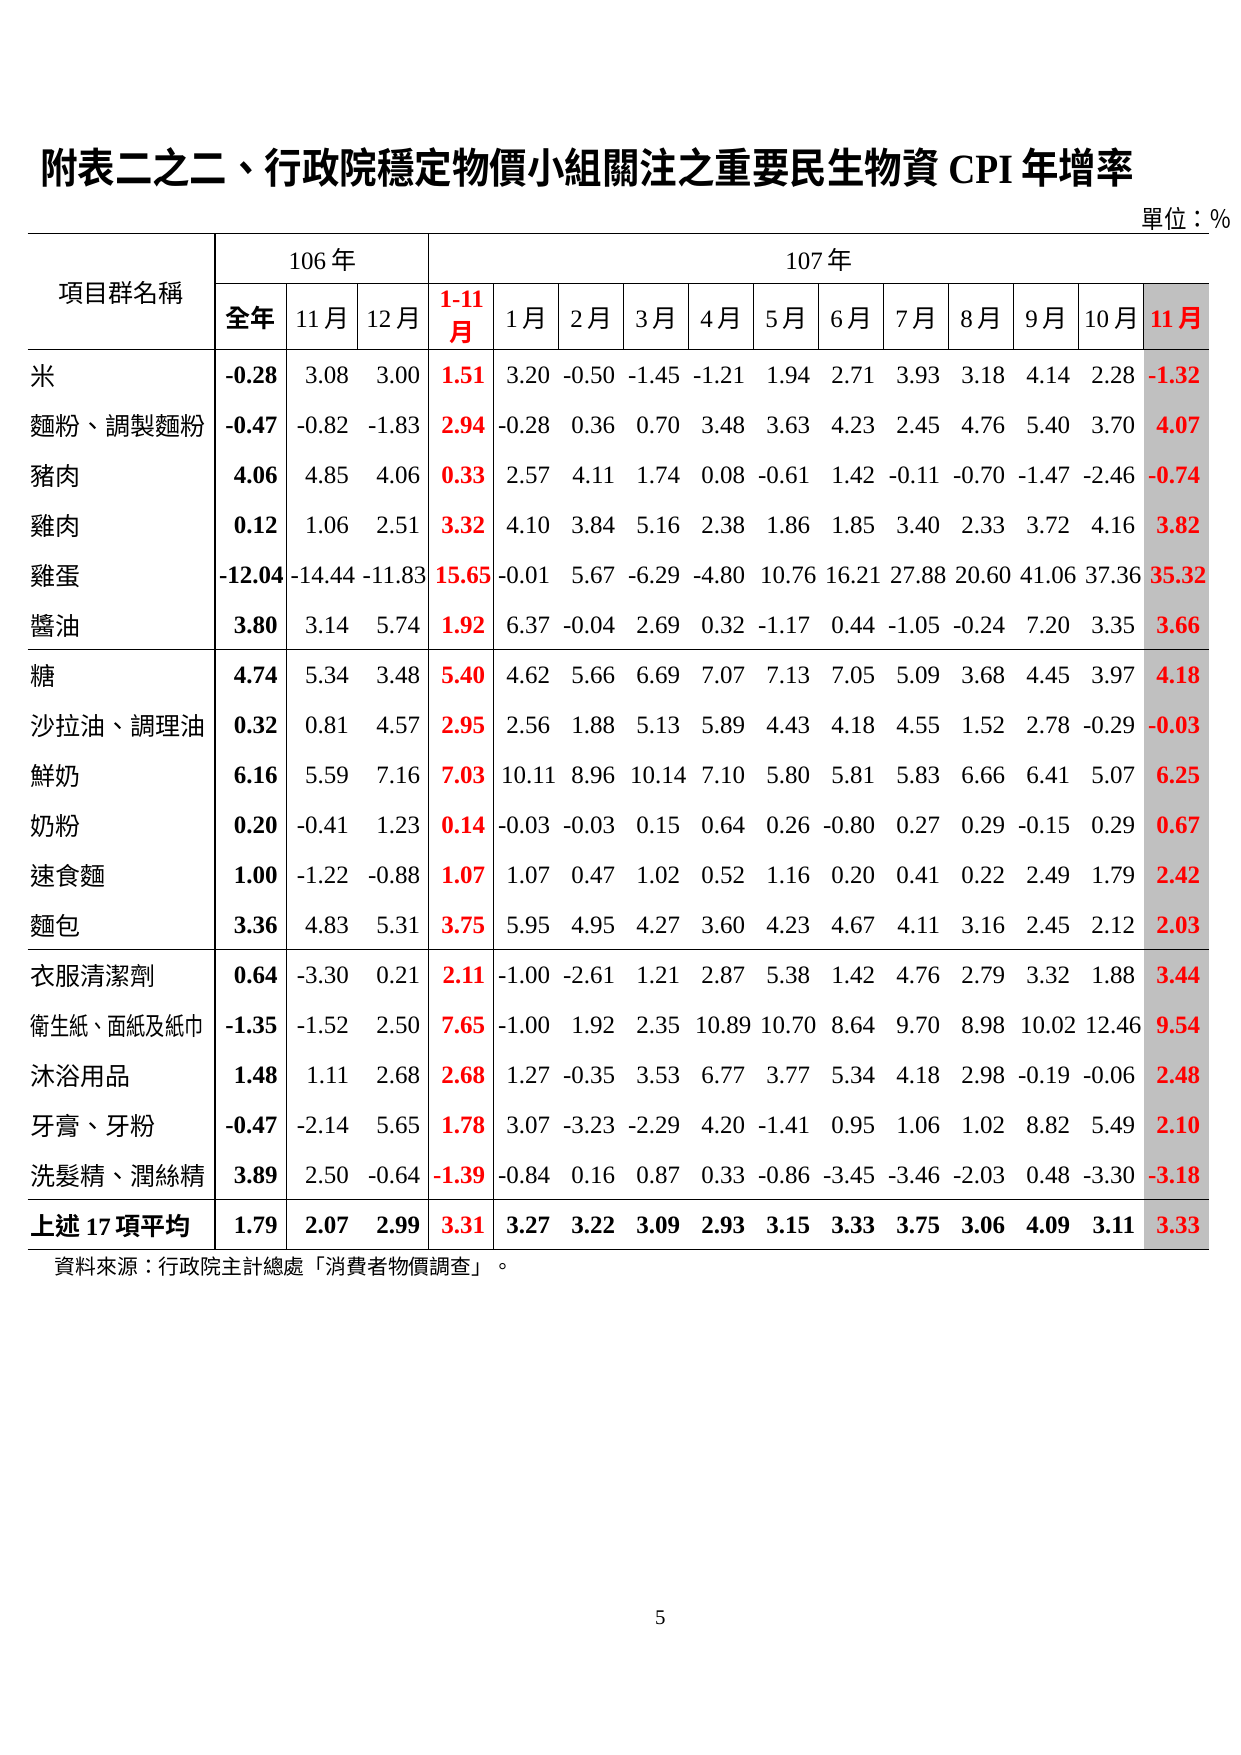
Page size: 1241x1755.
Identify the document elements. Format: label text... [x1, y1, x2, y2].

table_cell -0.64 [358, 1149, 428, 1199]
table_cell 4.20 [689, 1099, 754, 1149]
table_cell 15.65 [429, 549, 493, 599]
table_cell 1.88 [559, 699, 624, 749]
table_cell 3.66 [1144, 599, 1209, 649]
table_cell 4.18 [884, 1049, 949, 1099]
table_cell 0.81 [287, 699, 358, 749]
table_cell 0.20 [216, 799, 286, 849]
table_cell 糖 [28, 650, 214, 699]
table_cell 27.88 [884, 549, 949, 599]
table_cell 4.18 [819, 699, 884, 749]
table_cell -0.15 [1014, 799, 1079, 849]
table_cell -1.35 [216, 999, 286, 1049]
table_cell 6月 [819, 284, 883, 349]
table_cell 4.85 [287, 449, 358, 499]
table_cell -0.70 [949, 449, 1014, 499]
table_cell 0.64 [216, 950, 286, 999]
table_cell 豬肉 [28, 449, 214, 499]
table_cell 1.06 [287, 499, 358, 549]
table_cell 10.70 [754, 999, 819, 1049]
table_cell 5.40 [429, 650, 493, 699]
table_cell 0.32 [689, 599, 754, 649]
table_cell -0.88 [358, 849, 428, 899]
table_cell 4.09 [1014, 1200, 1079, 1249]
table_cell 3.22 [559, 1200, 624, 1249]
table_cell 0.26 [754, 799, 819, 849]
table_cell 麵粉、調製麵粉 [28, 399, 214, 449]
table_cell 4.10 [494, 499, 559, 549]
table_cell 5.07 [1079, 749, 1144, 799]
table_cell -0.47 [216, 399, 286, 449]
table_cell 6.41 [1014, 749, 1079, 799]
table_cell 35.32 [1144, 549, 1209, 599]
table_cell 2.93 [689, 1200, 754, 1249]
table_cell 4.67 [819, 899, 884, 949]
table_cell 4.06 [216, 449, 286, 499]
table_cell 3.53 [624, 1049, 689, 1099]
table_cell 4.14 [1014, 350, 1079, 399]
table_cell 2.79 [949, 950, 1014, 999]
table_cell -0.04 [559, 599, 624, 649]
table_cell 鮮奶 [28, 749, 214, 799]
table_cell 4.76 [949, 399, 1014, 449]
table_cell 1.21 [624, 950, 689, 999]
table_cell 4.55 [884, 699, 949, 749]
table_cell -0.80 [819, 799, 884, 849]
table_cell 3.35 [1079, 599, 1144, 649]
table_cell 3.93 [884, 350, 949, 399]
table_cell 1.85 [819, 499, 884, 549]
table_cell 4.83 [287, 899, 358, 949]
table_cell 5.66 [559, 650, 624, 699]
table_cell -0.03 [1144, 699, 1209, 749]
table_cell 0.27 [884, 799, 949, 849]
table_cell 6.77 [689, 1049, 754, 1099]
table_cell -0.28 [494, 399, 559, 449]
table_cell -2.46 [1079, 449, 1144, 499]
table_cell 5月 [754, 284, 818, 349]
table_cell 5.67 [559, 549, 624, 599]
table_cell 2.56 [494, 699, 559, 749]
table_cell 1.92 [429, 599, 493, 649]
table_cell -4.80 [689, 549, 754, 599]
table_cell 2.35 [624, 999, 689, 1049]
table_cell 1.79 [216, 1200, 286, 1249]
table_cell 3.48 [689, 399, 754, 449]
table_cell -1.21 [689, 350, 754, 399]
table_cell 3.68 [949, 650, 1014, 699]
table_cell 3月 [624, 284, 688, 349]
table_cell 3.60 [689, 899, 754, 949]
table_cell 1.74 [624, 449, 689, 499]
table_cell 3.44 [1144, 950, 1209, 999]
table_cell 1.07 [494, 849, 559, 899]
table_cell 0.22 [949, 849, 1014, 899]
table_cell 速食麵 [28, 849, 214, 899]
table_cell 0.29 [1079, 799, 1144, 849]
table_cell 3.40 [884, 499, 949, 549]
table_cell 5.95 [494, 899, 559, 949]
text 單位：％ [40, 208, 1231, 233]
table_cell 0.29 [949, 799, 1014, 849]
table_cell -0.41 [287, 799, 358, 849]
table_cell 3.06 [949, 1200, 1014, 1249]
table_cell 3.77 [754, 1049, 819, 1099]
table_cell 1.78 [429, 1099, 493, 1149]
table_cell 2.98 [949, 1049, 1014, 1099]
table_cell 5.13 [624, 699, 689, 749]
table_cell 1.92 [559, 999, 624, 1049]
table_cell 1.51 [429, 350, 493, 399]
table_cell 5.59 [287, 749, 358, 799]
table_cell 0.95 [819, 1099, 884, 1149]
table_cell 3.16 [949, 899, 1014, 949]
table_cell -3.46 [884, 1149, 949, 1199]
table_cell -0.50 [559, 350, 624, 399]
table_cell 5.65 [358, 1099, 428, 1149]
table_cell -0.74 [1144, 449, 1209, 499]
table_cell 4.18 [1144, 650, 1209, 699]
table_cell 4.74 [216, 650, 286, 699]
table_cell 2.42 [1144, 849, 1209, 899]
table_cell 奶粉 [28, 799, 214, 849]
table_cell 3.82 [1144, 499, 1209, 549]
table_cell 洗髮精、潤絲精 [28, 1149, 214, 1199]
table_cell 16.21 [819, 549, 884, 599]
table_cell -0.29 [1079, 699, 1144, 749]
table_cell 0.21 [358, 950, 428, 999]
table_cell 8.64 [819, 999, 884, 1049]
table_cell -0.61 [754, 449, 819, 499]
table_cell 3.48 [358, 650, 428, 699]
table_cell 1.27 [494, 1049, 559, 1099]
table_cell 6.25 [1144, 749, 1209, 799]
table_cell -0.19 [1014, 1049, 1079, 1099]
table_cell -3.30 [287, 950, 358, 999]
table_cell 2.38 [689, 499, 754, 549]
table_cell 0.14 [429, 799, 493, 849]
table_cell -0.82 [287, 399, 358, 449]
table_cell 2.45 [1014, 899, 1079, 949]
table_cell 2.51 [358, 499, 428, 549]
table_cell 5.34 [287, 650, 358, 699]
table_cell 3.11 [1079, 1200, 1144, 1249]
table_cell 3.97 [1079, 650, 1144, 699]
table_cell 2.69 [624, 599, 689, 649]
table_cell 4.11 [884, 899, 949, 949]
table_cell 11月 [1144, 284, 1209, 349]
table_cell 4.11 [559, 449, 624, 499]
table_cell 10.02 [1014, 999, 1079, 1049]
table_cell 0.67 [1144, 799, 1209, 849]
table_cell -0.47 [216, 1099, 286, 1149]
table_cell 0.33 [689, 1149, 754, 1199]
table_cell 3.27 [494, 1200, 559, 1249]
table_cell -0.03 [494, 799, 559, 849]
text 資料來源：行政院主計總處「消費者物價調查」。 [54, 1250, 1133, 1280]
table_cell -0.03 [559, 799, 624, 849]
table_cell 7.65 [429, 999, 493, 1049]
table_cell 1月 [494, 284, 558, 349]
table_cell 37.36 [1079, 549, 1144, 599]
table_cell -2.29 [624, 1099, 689, 1149]
table_cell 3.36 [216, 899, 286, 949]
table_cell 6.66 [949, 749, 1014, 799]
table_cell 10.14 [624, 749, 689, 799]
table_cell 2.50 [287, 1149, 358, 1199]
table_cell 0.32 [216, 699, 286, 749]
table_cell 5.89 [689, 699, 754, 749]
table_cell 1.42 [819, 449, 884, 499]
table_cell 3.14 [287, 599, 358, 649]
table_cell 衣服清潔劑 [28, 950, 214, 999]
table_cell 0.15 [624, 799, 689, 849]
table_cell 2.94 [429, 399, 493, 449]
table_cell 10.76 [754, 549, 819, 599]
table_cell 7.10 [689, 749, 754, 799]
table_cell 2.45 [884, 399, 949, 449]
table_cell -11.83 [358, 549, 428, 599]
table_cell 4.23 [754, 899, 819, 949]
table_cell 2.78 [1014, 699, 1079, 749]
table_cell -3.23 [559, 1099, 624, 1149]
table_cell 3.33 [819, 1200, 884, 1249]
table_cell 2月 [559, 284, 623, 349]
table_cell -1.83 [358, 399, 428, 449]
table_cell 2.68 [358, 1049, 428, 1099]
table_cell 3.20 [494, 350, 559, 399]
table_cell 2.10 [1144, 1099, 1209, 1149]
table_cell 7.16 [358, 749, 428, 799]
table_cell 全年 [216, 284, 286, 349]
table_cell 5.81 [819, 749, 884, 799]
table_cell 米 [28, 350, 214, 399]
table_cell 12.46 [1079, 999, 1144, 1049]
table_cell 2.33 [949, 499, 1014, 549]
table_cell 12月 [358, 284, 428, 349]
table_cell 3.09 [624, 1200, 689, 1249]
table_cell 沐浴用品 [28, 1049, 214, 1099]
table_cell 衛生紙、面紙及紙巾 [28, 999, 214, 1049]
table_cell 2.68 [429, 1049, 493, 1099]
table_cell 1-11月 [429, 284, 493, 349]
table_cell 8.96 [559, 749, 624, 799]
table_cell 3.32 [429, 499, 493, 549]
table_cell 5.80 [754, 749, 819, 799]
table_cell 3.75 [429, 899, 493, 949]
table_cell -12.04 [216, 549, 286, 599]
table_cell 2.48 [1144, 1049, 1209, 1099]
table_cell 3.84 [559, 499, 624, 549]
table_cell -0.01 [494, 549, 559, 599]
table_cell 4.06 [358, 449, 428, 499]
table_cell 3.63 [754, 399, 819, 449]
table_cell -1.05 [884, 599, 949, 649]
table_cell 3.70 [1079, 399, 1144, 449]
table_cell 3.15 [754, 1200, 819, 1249]
table_cell 1.16 [754, 849, 819, 899]
table_cell 雞肉 [28, 499, 214, 549]
table_cell 4.76 [884, 950, 949, 999]
table_cell 醬油 [28, 599, 214, 649]
table_cell 1.86 [754, 499, 819, 549]
table_cell -2.61 [559, 950, 624, 999]
table_cell 0.20 [819, 849, 884, 899]
table_cell -1.32 [1144, 350, 1209, 399]
table_cell 0.64 [689, 799, 754, 849]
table_cell -0.86 [754, 1149, 819, 1199]
table_cell 5.49 [1079, 1099, 1144, 1149]
table_cell -2.14 [287, 1099, 358, 1149]
table_cell 7.20 [1014, 599, 1079, 649]
table_cell 10月 [1079, 284, 1143, 349]
table_cell 沙拉油、調理油 [28, 699, 214, 749]
table_cell 0.33 [429, 449, 493, 499]
table_cell 0.47 [559, 849, 624, 899]
table_cell 2.11 [429, 950, 493, 999]
table_cell 1.52 [949, 699, 1014, 749]
table_cell 2.87 [689, 950, 754, 999]
table_cell 5.09 [884, 650, 949, 699]
table_cell -0.35 [559, 1049, 624, 1099]
table_cell -1.22 [287, 849, 358, 899]
text 附表二之二、行政院穩定物價小組關注之重要民生物資CPI年增率 [40, 135, 1240, 196]
table_cell 1.23 [358, 799, 428, 849]
table_cell 5.74 [358, 599, 428, 649]
table_cell 2.07 [287, 1200, 358, 1249]
table_cell 9月 [1014, 284, 1078, 349]
table_cell -1.45 [624, 350, 689, 399]
table_cell 3.32 [1014, 950, 1079, 999]
table_cell 1.42 [819, 950, 884, 999]
table_cell -2.03 [949, 1149, 1014, 1199]
table_cell 0.48 [1014, 1149, 1079, 1199]
table_cell 3.07 [494, 1099, 559, 1149]
table_cell 0.08 [689, 449, 754, 499]
table_cell 9.70 [884, 999, 949, 1049]
table_cell 8月 [949, 284, 1013, 349]
table_cell 0.52 [689, 849, 754, 899]
table_cell 4.57 [358, 699, 428, 749]
table_cell 1.11 [287, 1049, 358, 1099]
table_cell 上述17項平均 [28, 1200, 214, 1249]
table_cell 2.28 [1079, 350, 1144, 399]
table_cell 2.50 [358, 999, 428, 1049]
table_cell 3.18 [949, 350, 1014, 399]
table_cell 3.00 [358, 350, 428, 399]
table_cell -14.44 [287, 549, 358, 599]
table_cell 41.06 [1014, 549, 1079, 599]
table_cell 5.31 [358, 899, 428, 949]
table_cell 2.95 [429, 699, 493, 749]
table_cell -1.00 [494, 999, 559, 1049]
table_cell 7.05 [819, 650, 884, 699]
table_cell -1.00 [494, 950, 559, 999]
table_cell 0.44 [819, 599, 884, 649]
table_header 項目群名稱 [28, 234, 214, 349]
table_cell -1.52 [287, 999, 358, 1049]
table_cell 牙膏、牙粉 [28, 1099, 214, 1149]
table_cell 3.75 [884, 1200, 949, 1249]
table_cell 3.33 [1144, 1200, 1209, 1249]
table_cell 5.38 [754, 950, 819, 999]
table_cell 4.16 [1079, 499, 1144, 549]
table_cell 4月 [689, 284, 753, 349]
table_cell 1.02 [949, 1099, 1014, 1149]
table_cell 7.07 [689, 650, 754, 699]
table_cell 1.88 [1079, 950, 1144, 999]
table_cell -1.47 [1014, 449, 1079, 499]
table_cell 7月 [884, 284, 948, 349]
table_cell -0.84 [494, 1149, 559, 1199]
table_cell 5.83 [884, 749, 949, 799]
table_cell -3.18 [1144, 1149, 1209, 1199]
table_cell 0.70 [624, 399, 689, 449]
table_cell 5.34 [819, 1049, 884, 1099]
table_cell 1.06 [884, 1099, 949, 1149]
table_cell 0.36 [559, 399, 624, 449]
table_cell 4.43 [754, 699, 819, 749]
table_cell 4.27 [624, 899, 689, 949]
table_cell 3.89 [216, 1149, 286, 1199]
table_cell 8.98 [949, 999, 1014, 1049]
table_cell 4.45 [1014, 650, 1079, 699]
table_cell 2.57 [494, 449, 559, 499]
table_cell 0.41 [884, 849, 949, 899]
table_cell 1.48 [216, 1049, 286, 1099]
table_cell -0.11 [884, 449, 949, 499]
table_cell 麵包 [28, 899, 214, 949]
table_cell -1.41 [754, 1099, 819, 1149]
table_cell 6.37 [494, 599, 559, 649]
table_cell 4.07 [1144, 399, 1209, 449]
table_cell 11月 [287, 284, 357, 349]
table_cell -3.30 [1079, 1149, 1144, 1199]
table_header 107年 [429, 234, 1209, 283]
table_cell 9.54 [1144, 999, 1209, 1049]
table_cell 10.11 [494, 749, 559, 799]
table_cell 20.60 [949, 549, 1014, 599]
table_cell 8.82 [1014, 1099, 1079, 1149]
table_cell 1.07 [429, 849, 493, 899]
table_cell 2.71 [819, 350, 884, 399]
table_cell 1.02 [624, 849, 689, 899]
table_cell 7.13 [754, 650, 819, 699]
table_cell 2.03 [1144, 899, 1209, 949]
table_cell 4.23 [819, 399, 884, 449]
table_cell 6.16 [216, 749, 286, 799]
table_cell 5.16 [624, 499, 689, 549]
table_cell 0.87 [624, 1149, 689, 1199]
table_cell 3.72 [1014, 499, 1079, 549]
table_cell -1.17 [754, 599, 819, 649]
table_cell -3.45 [819, 1149, 884, 1199]
table_cell 雞蛋 [28, 549, 214, 599]
table_cell -1.39 [429, 1149, 493, 1199]
table_cell 2.12 [1079, 899, 1144, 949]
table_cell 4.95 [559, 899, 624, 949]
table_cell 1.00 [216, 849, 286, 899]
table_cell 0.12 [216, 499, 286, 549]
table_cell 5.40 [1014, 399, 1079, 449]
table_cell 6.69 [624, 650, 689, 699]
table_cell 10.89 [689, 999, 754, 1049]
table_cell 2.49 [1014, 849, 1079, 899]
table_cell -0.24 [949, 599, 1014, 649]
table_cell 1.94 [754, 350, 819, 399]
table_header 106年 [216, 234, 428, 283]
table_cell 3.08 [287, 350, 358, 399]
table_cell 3.80 [216, 599, 286, 649]
table_cell -0.28 [216, 350, 286, 399]
table_cell 3.31 [429, 1200, 493, 1249]
table_cell -0.06 [1079, 1049, 1144, 1099]
table_cell -6.29 [624, 549, 689, 599]
table_cell 7.03 [429, 749, 493, 799]
table_cell 0.16 [559, 1149, 624, 1199]
table_cell 4.62 [494, 650, 559, 699]
table_cell 2.99 [358, 1200, 428, 1249]
table_cell 1.79 [1079, 849, 1144, 899]
